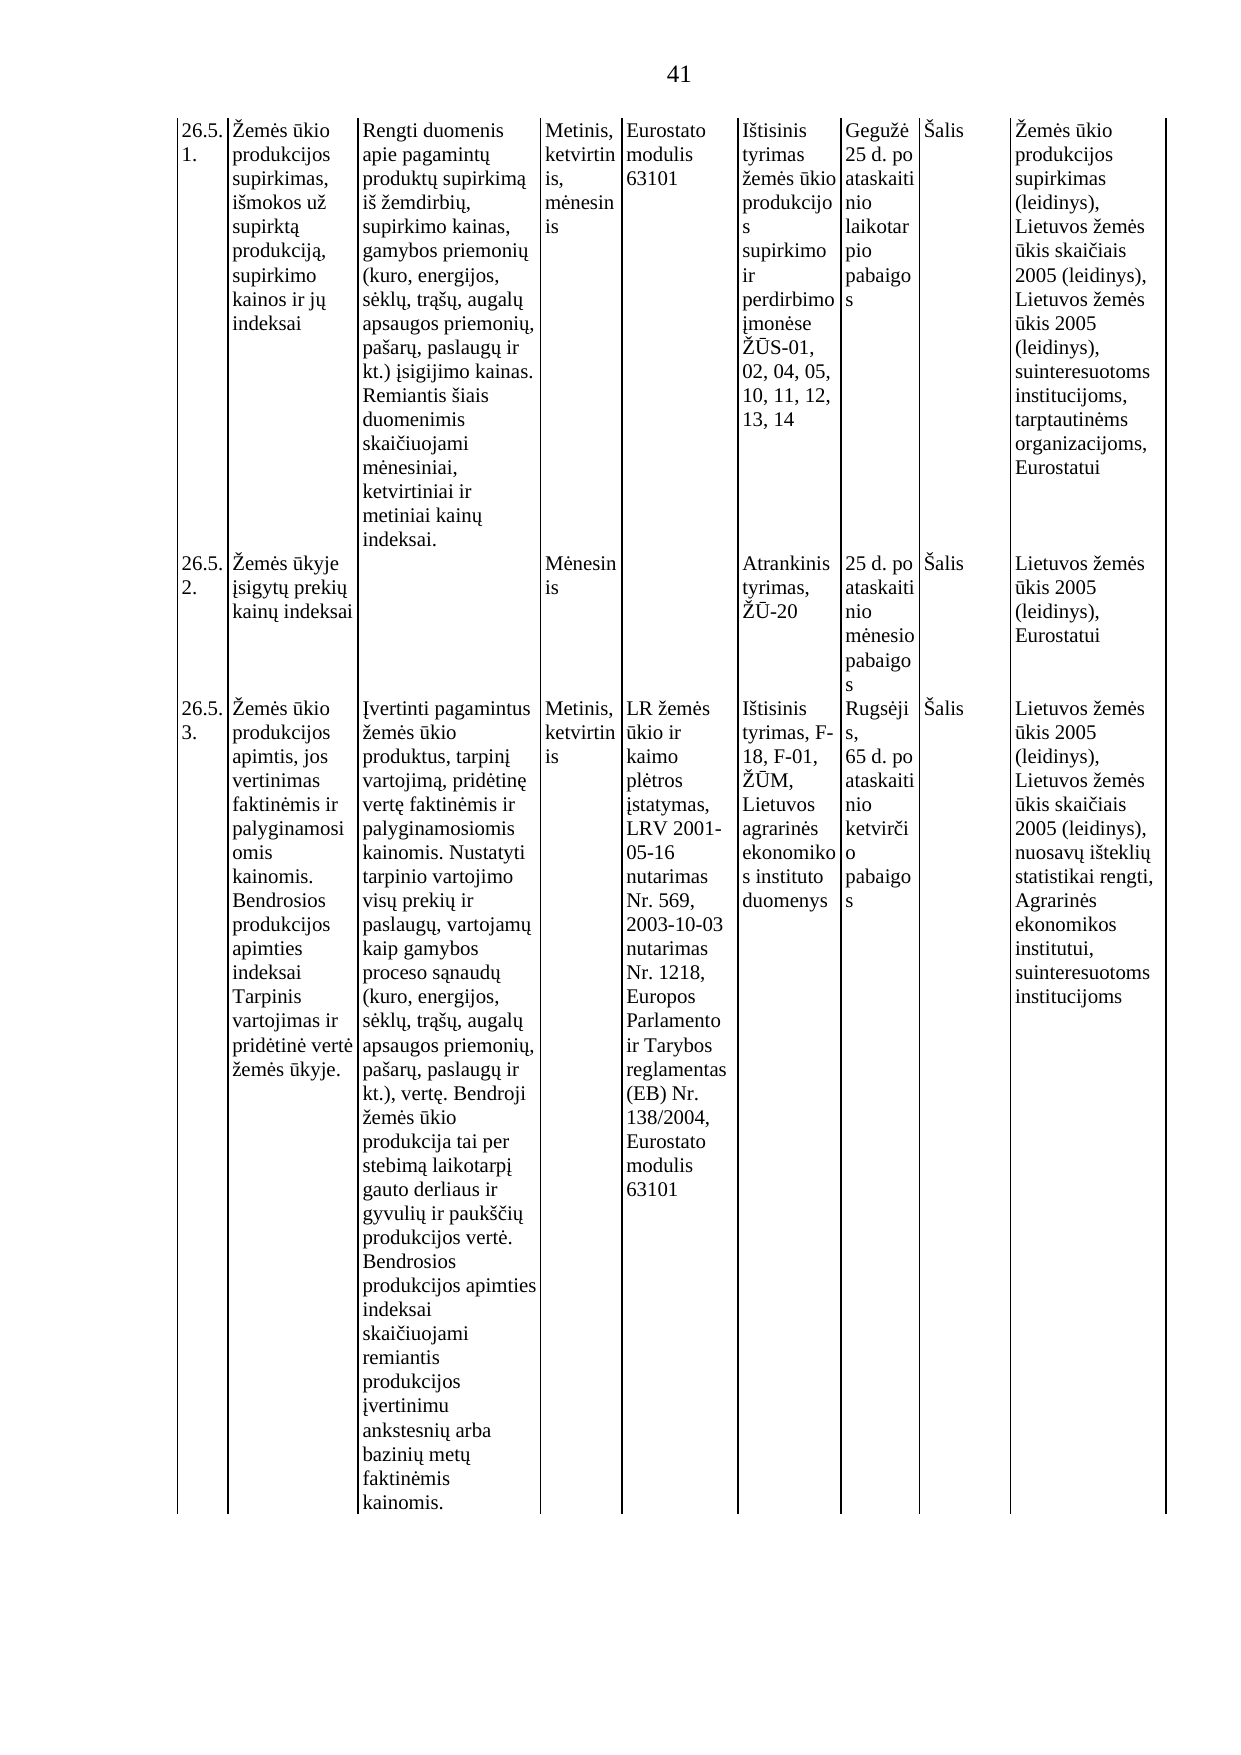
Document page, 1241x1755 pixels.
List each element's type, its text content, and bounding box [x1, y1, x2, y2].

table_cell [359, 551, 540, 696]
table_cell Metinis, ketvirtinis [541, 696, 621, 1514]
table_cell Šalis [920, 118, 1010, 551]
table_cell 25 d. po ataskaitinio mėnesio pabaigos [842, 551, 919, 696]
table_cell [1167, 118, 1178, 551]
table_cell Šalis [920, 551, 1010, 696]
table_cell Žemės ūkio produkcijos apimtis, jos vertinimas faktinėmis ir palyginamosiomis kainomis. Bendrosios produkcijos apimties indeksai Tarpinis vartojimas ir pridėtinė vertė žemės ūkyje. [229, 696, 357, 1514]
table_cell Rengti duomenis apie pagamintų produktų supirkimą iš žemdirbių, supirkimo kainas, gamybos priemonių (kuro, energijos, sėklų, trąšų, augalų apsaugos priemonių, pašarų, paslaugų ir kt.) įsigijimo kainas. Remiantis šiais duomenimis skaičiuojami mėnesiniai, ketvirtiniai ir metiniai kainų indeksai. [359, 118, 540, 551]
table_cell Eurostato modulis 63101 [623, 118, 737, 551]
table_cell Šalis [920, 696, 1010, 1514]
table_cell [1167, 551, 1178, 696]
table_cell Gegužė 25 d. po ataskaitinio laikotarpio pabaigos [842, 118, 919, 551]
table_cell Atrankinis tyrimas, ŽŪ-20 [739, 551, 840, 696]
table_cell Žemės ūkio produkcijos supirkimas, išmokos už supirktą produkciją, supirkimo kainos ir jų indeksai [229, 118, 357, 551]
table_cell 26.5.2. [178, 551, 227, 696]
table_cell [1167, 696, 1178, 1514]
table_cell Metinis, ketvirtinis, mėnesinis [541, 118, 621, 551]
table_cell Lietuvos žemės ūkis 2005 (leidinys), Lietuvos žemės ūkis skaičiais 2005 (leidinys), nuosavų išteklių statistikai rengti, Agrarinės ekonomikos institutui, suinteresuotoms institucijoms [1011, 696, 1165, 1514]
table_cell Žemės ūkio produkcijos supirkimas (leidinys), Lietuvos žemės ūkis skaičiais 2005 (leidinys), Lietuvos žemės ūkis 2005 (leidinys), suinteresuotoms institucijoms, tarptautinėms organizacijoms, Eurostatui [1011, 118, 1165, 551]
table_cell [623, 551, 737, 696]
table_cell Lietuvos žemės ūkis 2005 (leidinys), Eurostatui [1011, 551, 1165, 696]
table_cell Rugsėjis, 65 d. po ataskaitinio ketvirčio pabaigos [842, 696, 919, 1514]
table_cell Žemės ūkyje įsigytų prekių kainų indeksai [229, 551, 357, 696]
table_cell Ištisinis tyrimas žemės ūkio produkcijos supirkimo ir perdirbimo įmonėse ŽŪS-01, 02, 04, 05, 10, 11, 12, 13, 14 [739, 118, 840, 551]
table_cell Įvertinti pagamintus žemės ūkio produktus, tarpinį vartojimą, pridėtinę vertę faktinėmis ir palyginamosiomis kainomis. Nustatyti tarpinio vartojimo visų prekių ir paslaugų, vartojamų kaip gamybos proceso sąnaudų (kuro, energijos, sėklų, trąšų, augalų apsaugos priemonių, pašarų, paslaugų ir kt.), vertę. Bendroji žemės ūkio produkcija tai per stebimą laikotarpį gauto derliaus ir gyvulių ir paukščių produkcijos vertė. Bendrosios produkcijos apimties indeksai skaičiuojami remiantis produkcijos įvertinimu ankstesnių arba bazinių metų faktinėmis kainomis. [359, 696, 540, 1514]
table_cell 26.5.3. [178, 696, 227, 1514]
table_cell Ištisinis tyrimas, F-18, F-01, ŽŪM, Lietuvos agrarinės ekonomikos instituto duomenys [739, 696, 840, 1514]
table_cell LR žemės ūkio ir kaimo plėtros įstatymas, LRV 2001-05-16 nutarimas Nr. 569, 2003-10-03 nutarimas Nr. 1218, Europos Parlamento ir Tarybos reglamentas (EB) Nr. 138/2004, Eurostato modulis 63101 [623, 696, 737, 1514]
table_cell Mėnesinis [541, 551, 621, 696]
table_cell 26.5.1. [178, 118, 227, 551]
